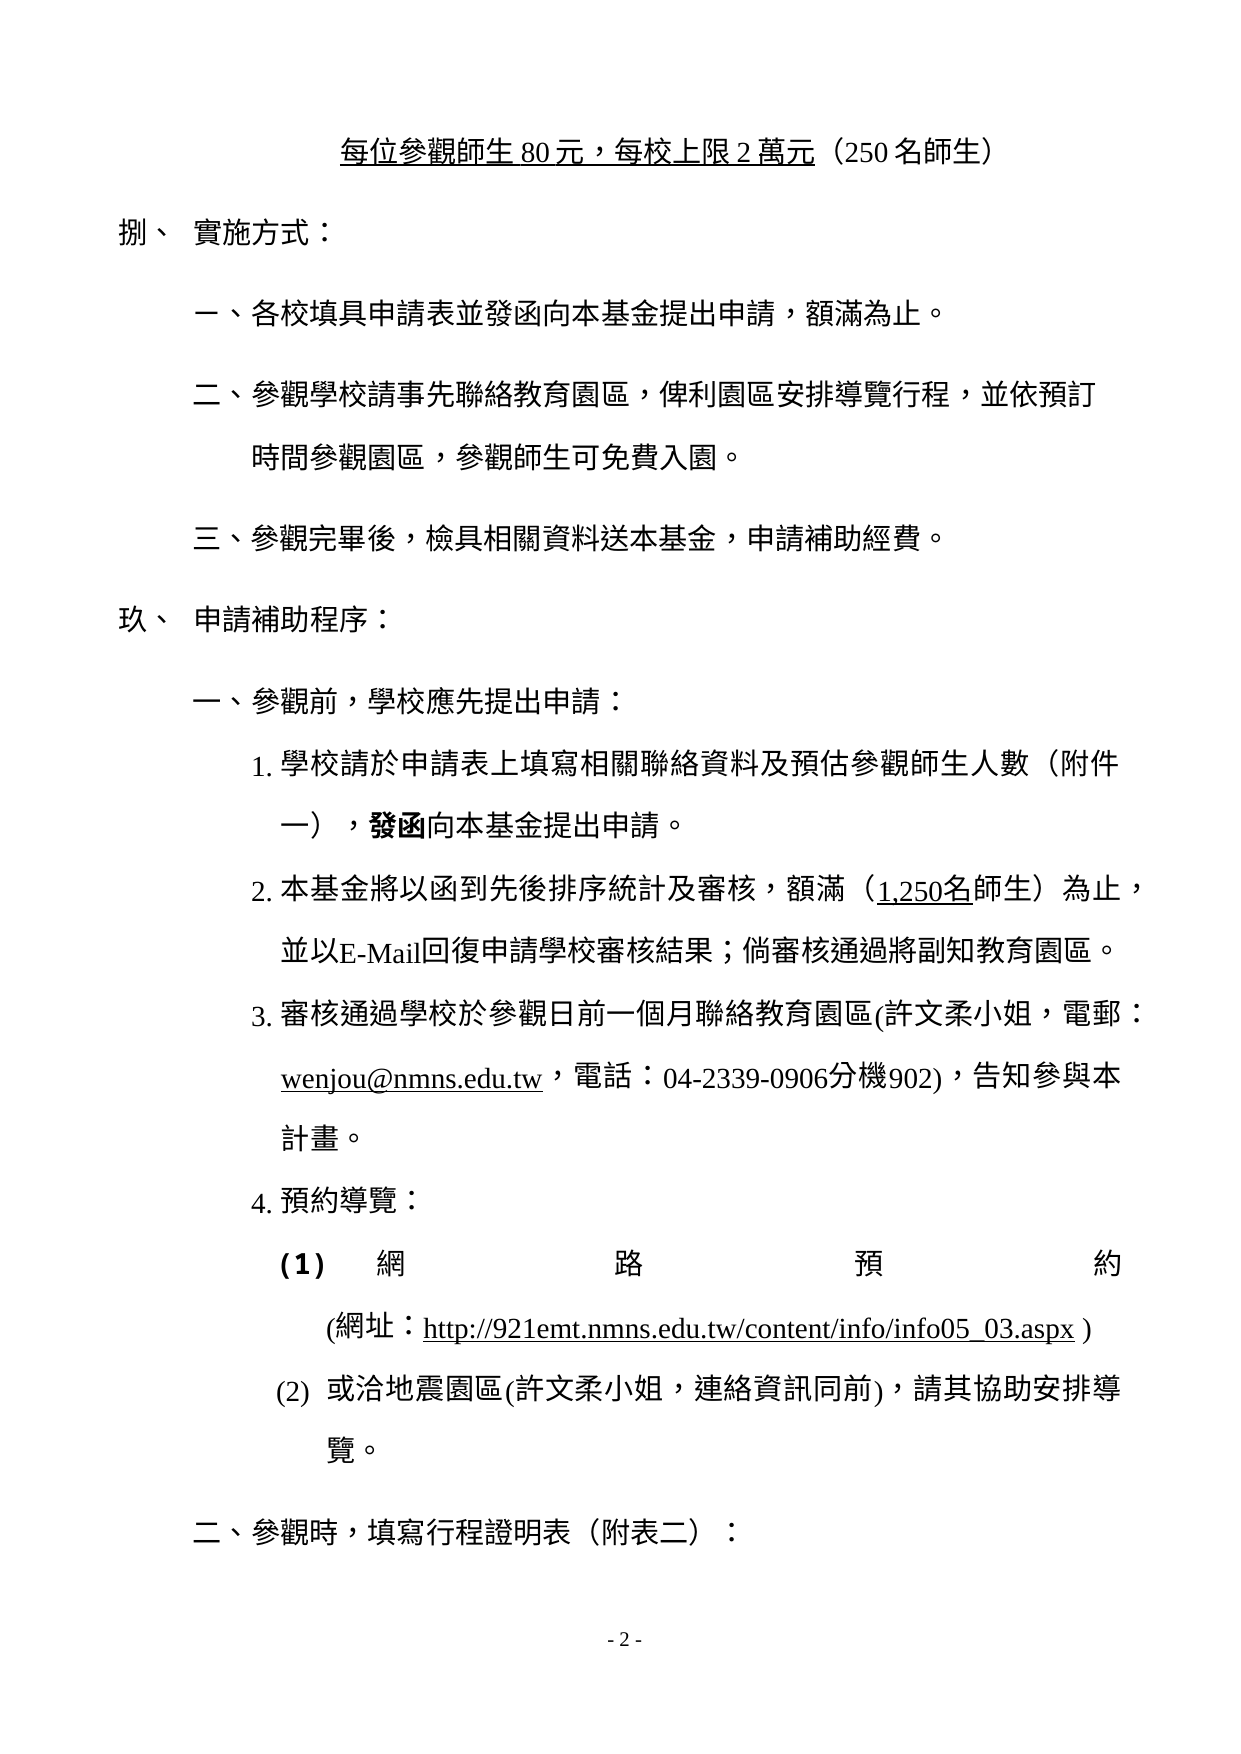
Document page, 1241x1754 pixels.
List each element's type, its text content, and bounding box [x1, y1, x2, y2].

list 網路預約 (網址：http://921emt.nmns.edu.tw/content/info/info05_03.aspx ) [276, 1220, 1122, 1345]
text 一、 參觀前，學校應先提出申請： [192, 658, 1122, 720]
list 或洽地震園區(許文柔小姐，連絡資訊同前)，請其協助安排導覽。 [276, 1345, 1122, 1470]
list 每位參觀師生80元，每校上限2萬元（250名師生） [118, 108, 1122, 170]
text ㄧ、 各校填具申請表並發函向本基金提出申請，額滿為止。 [192, 270, 1122, 333]
text 二、 參觀時，填寫行程證明表（附表二）： [192, 1489, 1122, 1551]
text 三、參觀完畢後，檢具相關資料送本基金，申請補助經費。 [192, 495, 1122, 558]
text 4. 預約導覽： [251, 1158, 1122, 1220]
text 二、 參觀學校請事先聯絡教育園區，俾利園區安排導覽行程，並依預訂時間參觀園區，參觀師生可免費入園。 [192, 351, 1122, 476]
list 實施方式： [118, 189, 1122, 251]
list 申請補助程序： [118, 576, 1122, 639]
text 2. 本基金將以函到先後排序統計及審核，額滿（1,250名師生）為止，並以E-Mail回復申請學校審核結果；倘審核通過將副知教育園區。 [251, 845, 1122, 970]
text 1. 學校請於申請表上填寫相關聯絡資料及預估參觀師生人數（附件一），發函向本基金提出申請。 [251, 720, 1122, 845]
text 3. 審核通過學校於參觀日前一個月聯絡教育園區(許文柔小姐，電郵：wenjou@nmns.edu.tw，電話：04-2339-0906分機902)，告知參與本計畫。 [251, 970, 1122, 1158]
